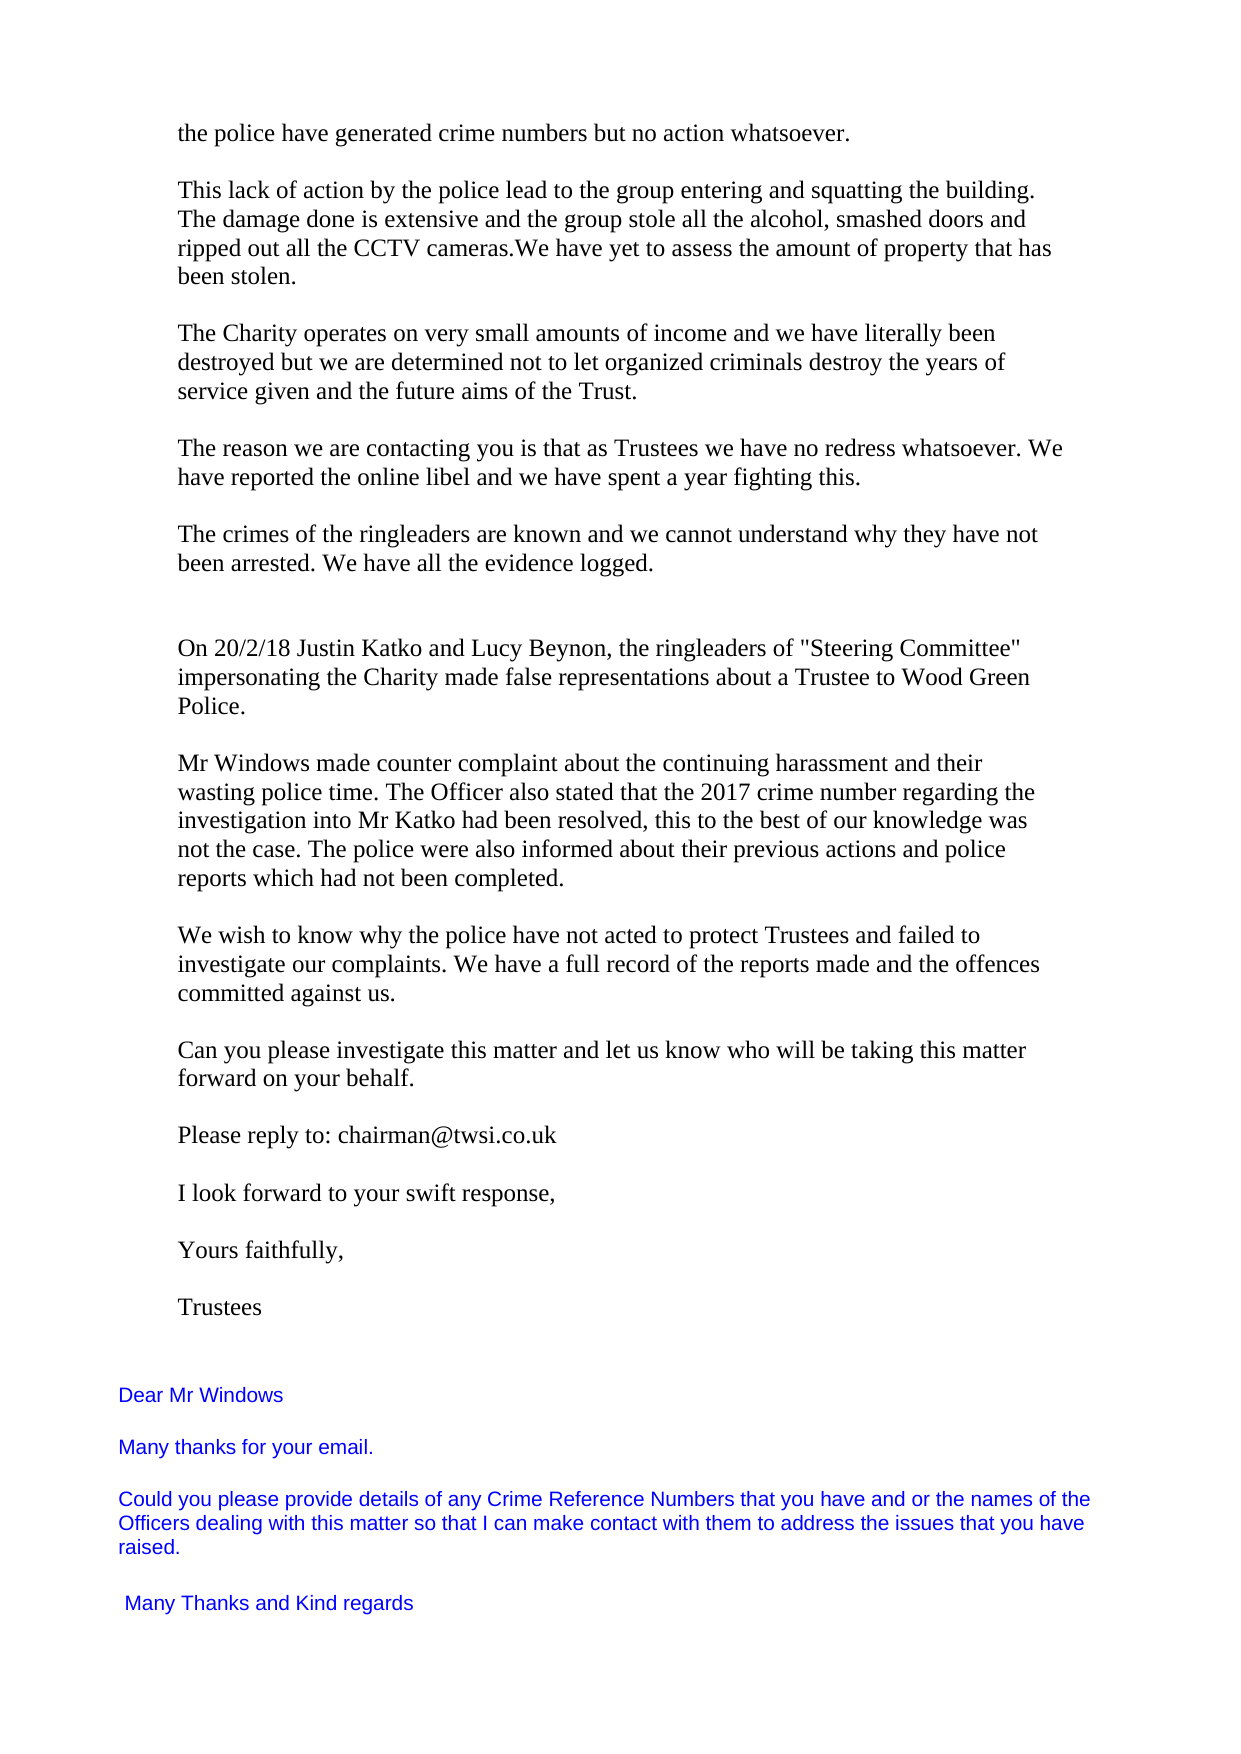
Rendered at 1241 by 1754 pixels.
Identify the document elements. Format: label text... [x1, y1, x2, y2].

text Dear Mr Windows [118, 1383, 1122, 1407]
text The Charity operates on very small amounts of income and we have literally been destroyed but we are determined not to let organized criminals destroy the years of service given and the future aims of the Trust. [177, 318, 1063, 405]
text Many thanks for your email. [118, 1435, 1122, 1459]
text Could you please provide details of any Crime Reference Numbers that you have and or the names of the Officers dealing with this matter so that I can make contact with them to address the issues that you have raised. [118, 1487, 1122, 1559]
text the police have generated crime numbers but no action whatsoever. [177, 118, 1063, 147]
text Trustees [177, 1292, 1063, 1321]
text We wish to know why the police have not acted to protect Trustees and failed to investigate our complaints. We have a full record of the reports made and the offences committed against us. [177, 920, 1063, 1006]
text Yours faithfully, [177, 1235, 1063, 1263]
text This lack of action by the police lead to the group entering and squatting the building. The damage done is extensive and the group stole all the alcohol, smashed doors and ripped out all the CCTV cameras.We have yet to assess the amount of property that has been stolen. [177, 175, 1063, 290]
text Mr Windows made counter complaint about the continuing harassment and their wasting police time. The Officer also stated that the 2017 crime number regarding the investigation into Mr Katko had been resolved, this to the best of our knowledge was not the case. The police were also informed about their previous actions and police reports which had not been completed. [177, 748, 1063, 892]
text I look forward to your swift response, [177, 1178, 1063, 1206]
text On 20/2/18 Justin Katko and Lucy Beynon, the ringleaders of "Steering Committee" impersonating the Charity made false representations about a Trustee to Wood Green Police. [177, 605, 1063, 720]
text Can you please investigate this matter and let us know who will be taking this matter forward on your behalf. [177, 1035, 1063, 1092]
text The reason we are contacting you is that as Trustees we have no redress whatsoever. We have reported the online libel and we have spent a year fighting this. [177, 433, 1063, 491]
text The crimes of the ringleaders are known and we cannot understand why they have not been arrested. We have all the evidence logged. [177, 519, 1063, 576]
text Many Thanks and Kind regards [118, 1587, 1122, 1616]
text Please reply to: chairman@twsi.co.uk [177, 1121, 1063, 1149]
